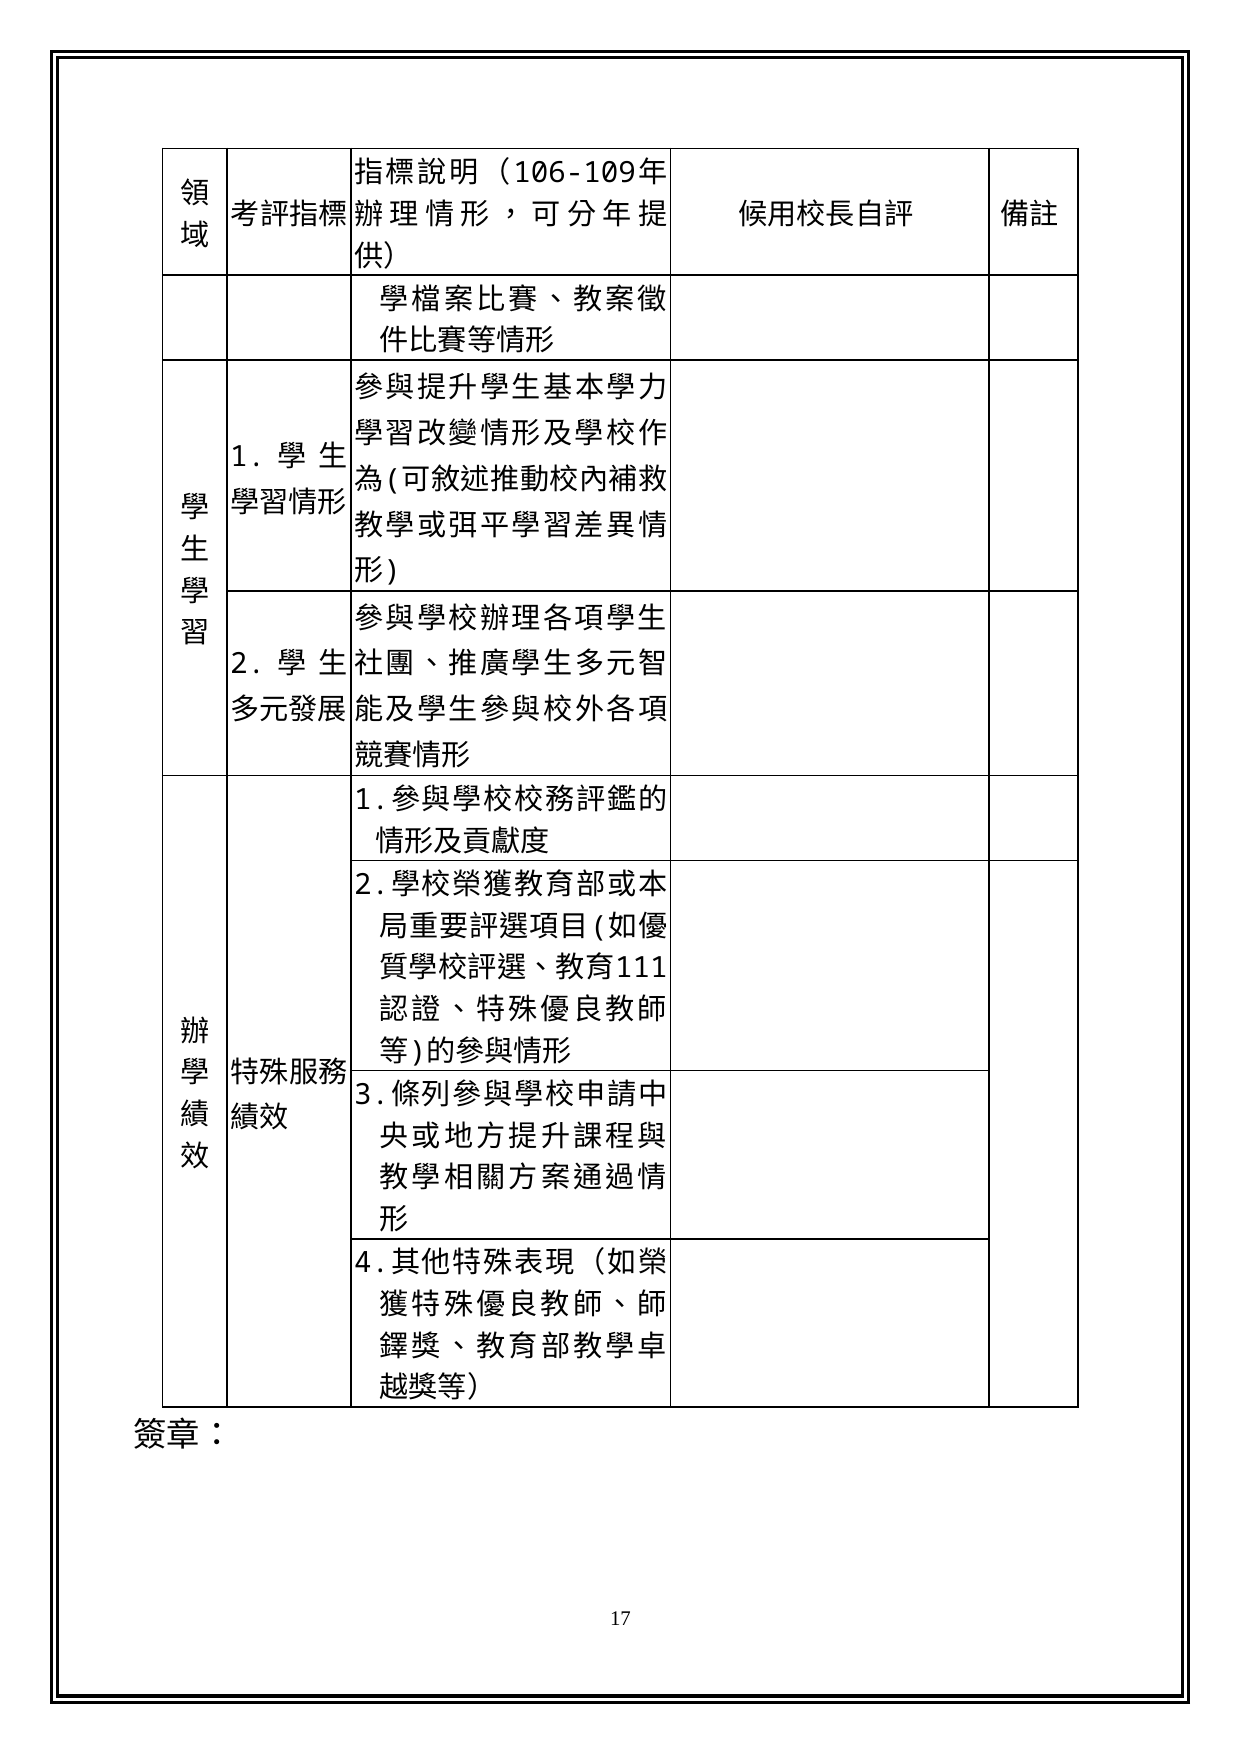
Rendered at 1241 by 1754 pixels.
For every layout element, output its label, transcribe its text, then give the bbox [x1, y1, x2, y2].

table_cell 2.學校榮獲教育部或本局重要評選項目(如優質學校評選、教育111認證、特殊優良教師等)的參與情形 [352, 861, 670, 1069]
table_cell 辦學績效 [163, 776, 226, 1406]
table_cell [671, 276, 988, 359]
table_cell 參與提升學生基本學力學習改變情形及學校作為(可敘述推動校內補救教學或弭平學習差異情形) [352, 361, 670, 590]
table_cell [990, 361, 1077, 590]
table_cell [671, 776, 988, 860]
table_cell 學檔案比賽、教案徵件比賽等情形 [352, 276, 670, 359]
table_cell 特殊服務績效 [228, 776, 350, 1406]
table_cell [990, 861, 1077, 1406]
table_cell [671, 1240, 988, 1406]
text 簽章： [133, 1408, 1078, 1456]
table_header 備註 [990, 149, 1077, 274]
table_cell 1.參與學校校務評鑑的情形及貢獻度 [352, 776, 670, 860]
table_cell [671, 1071, 988, 1238]
table_cell 4.其他特殊表現（如榮獲特殊優良教師、師鐸獎、教育部教學卓越獎等） [352, 1240, 670, 1406]
table_cell 3.條列參與學校申請中央或地方提升課程與教學相關方案通過情形 [352, 1071, 670, 1238]
table_header 領域 [163, 149, 226, 274]
table_header 候用校長自評 [671, 149, 988, 274]
table_cell [990, 776, 1077, 860]
table_cell 1.學生學習情形 [228, 361, 350, 590]
table_cell [671, 592, 988, 775]
table_cell 學生學習 [163, 361, 226, 775]
table_cell [671, 861, 988, 1069]
table_cell 2.學生多元發展 [228, 592, 350, 775]
table_cell [163, 276, 226, 359]
table_cell [228, 276, 350, 359]
table_cell [990, 592, 1077, 775]
table_header 考評指標 [228, 149, 350, 274]
table_cell [671, 361, 988, 590]
table_header 指標說明（106-109年辦理情形，可分年提供） [352, 149, 670, 274]
table_cell 參與學校辦理各項學生社團、推廣學生多元智能及學生參與校外各項競賽情形 [352, 592, 670, 775]
table_cell [990, 276, 1077, 359]
